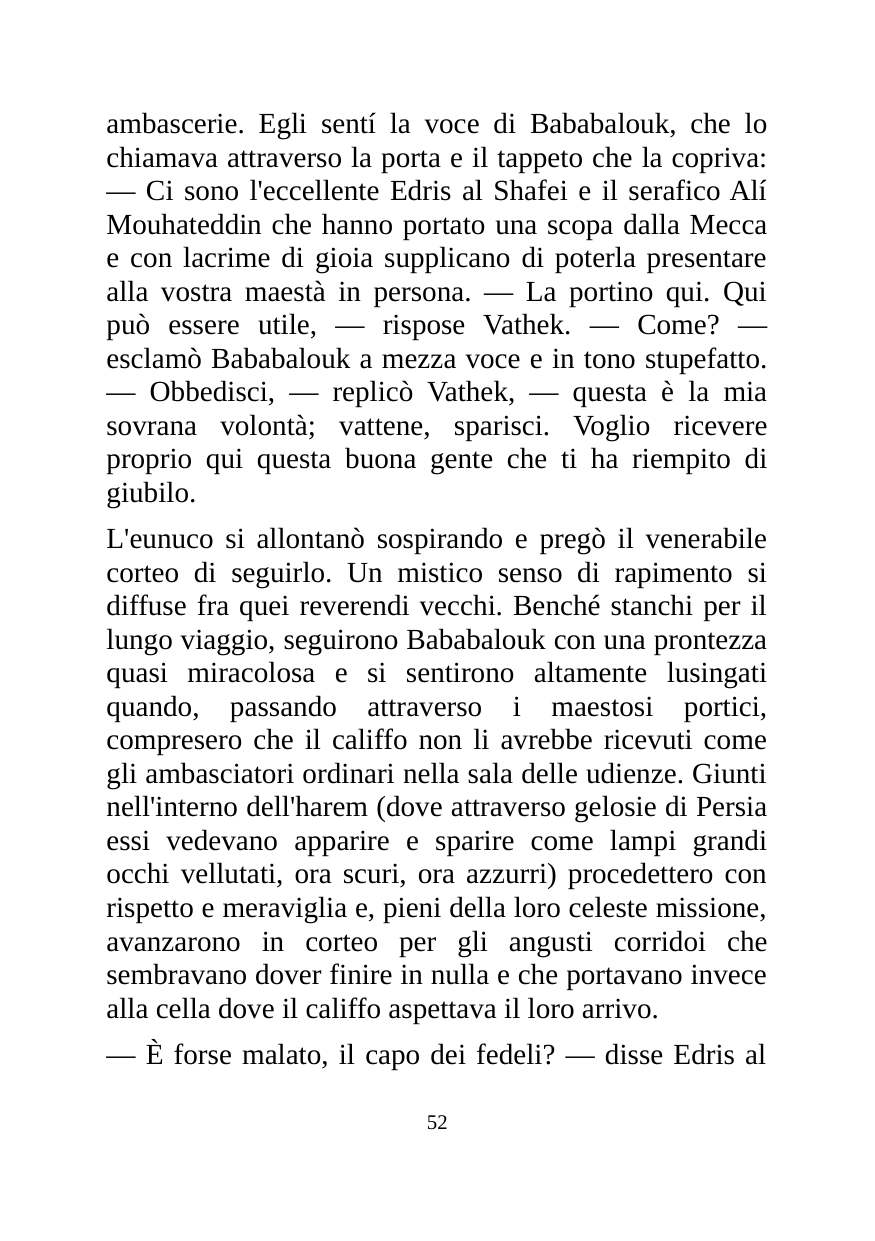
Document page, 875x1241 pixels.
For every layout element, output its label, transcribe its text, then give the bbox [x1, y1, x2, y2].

text L'eunuco si allontanò sospirando e pregò il venerabile corteo di seguirlo. Un mistico senso di rapimento si diffuse fra quei reverendi vecchi. Benché stanchi per il lungo viaggio, seguirono Bababalouk con una prontezza quasi miracolosa e si sentirono altamente lusingati quando, passando attraverso i maestosi portici, compresero che il califfo non li avrebbe ricevuti come gli ambasciatori ordinari nella sala delle udienze. Giunti nell'interno dell'harem (dove attraverso gelosie di Persia essi vedevano apparire e sparire come lampi grandi occhi vellutati, ora scuri, ora azzurri) procedettero con rispetto e meraviglia e, pieni della loro celeste missione, avanzarono in corteo per gli angusti corridoi che sembravano dover finire in nulla e che portavano invece alla cella dove il califfo aspettava il loro arrivo. [106, 521, 768, 1024]
text — È forse malato, il capo dei fedeli? — disse Edris al [106, 1037, 768, 1070]
text ambascerie. Egli sentí la voce di Bababalouk, che lo chiamava attraverso la porta e il tappeto che la copriva: — Ci sono l'eccellente Edris al Shafei e il serafico Alí Mouhateddin che hanno portato una scopa dalla Mecca e con lacrime di gioia supplicano di poterla presentare alla vostra maestà in persona. — La portino qui. Qui può essere utile, — rispose Vathek. — Come? — esclamò Bababalouk a mezza voce e in tono stupefatto. — Obbedisci, — replicò Vathek, — questa è la mia sovrana volontà; vattene, sparisci. Voglio ricevere proprio qui questa buona gente che ti ha riempito di giubilo. [106, 106, 768, 509]
